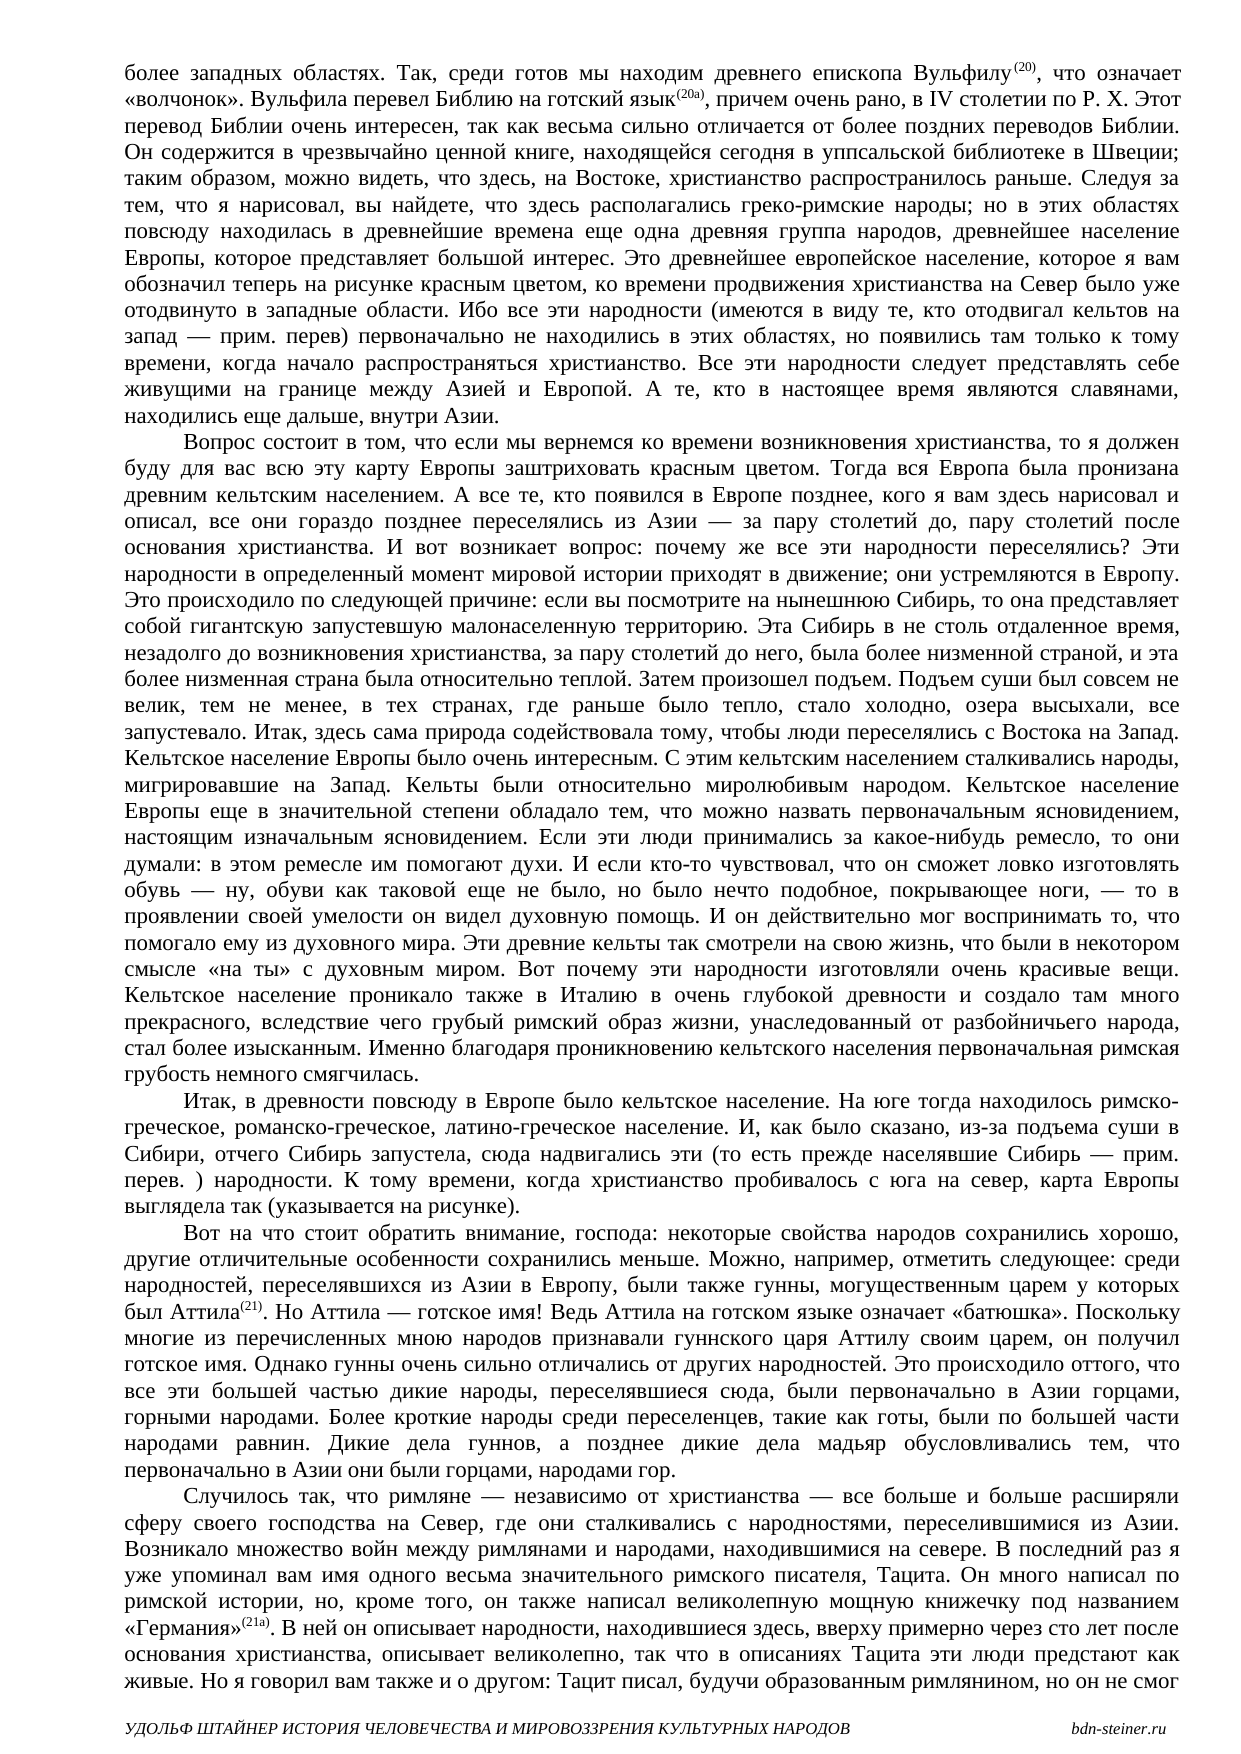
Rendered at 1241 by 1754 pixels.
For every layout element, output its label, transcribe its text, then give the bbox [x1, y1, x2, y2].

text Случилось так, что римляне — независимо от христианства — все больше и больше расширяли сферу своего господства на Север, где они сталкивались с народностями, переселившимися из Азии. Возникало множество войн между римлянами и народами, находившимися на севере. В последний раз я уже упоминал вам имя одного весьма значительного римского писателя, Тацита. Он много написал по римской истории, но, кроме того, он также написал великолепную мощную книжечку под названием «Германия»(21а). В ней он описывает народности, находившиеся здесь, вверху примерно через сто лет после основания христианства, описывает великолепно, так что в описаниях Тацита эти люди предстают как живые. Но я говорил вам также и о другом: Тацит писал, будучи образованным римлянином, но он не смог [124, 1482, 1181, 1693]
text Итак, в древности повсюду в Европе было кельтское население. На юге тогда находилось римско-греческое, романско-греческое, латино-греческое население. И, как было сказано, из-за подъема суши в Сибири, отчего Сибирь запустела, сюда надвигались эти (то есть прежде населявшие Сибирь — прим. перев. ) народности. К тому времени, когда христианство пробивалось с юга на север, карта Европы выглядела так (указывается на рисунке). [124, 1087, 1181, 1219]
text Вопрос состоит в том, что если мы вернемся ко времени возникновения христианства, то я должен буду для вас всю эту карту Европы заштриховать красным цветом. Тогда вся Европа была пронизана древним кельтским населением. А все те, кто появился в Европе позднее, кого я вам здесь нарисовал и описал, все они гораздо позднее переселялись из Азии — за пару столетий до, пару столетий после основания христианства. И вот возникает вопрос: почему же все эти народности переселялись? Эти народности в определенный момент мировой истории приходят в движение; они устремляются в Европу. Это происходило по следующей причине: если вы посмотрите на нынешнюю Сибирь, то она представляет собой гигантскую запустевшую малонаселенную территорию. Эта Сибирь в не столь отдаленное время, незадолго до возникновения христианства, за пару столетий до него, была более низменной страной, и эта более низменная страна была относительно теплой. Затем произошел подъем. Подъем суши был совсем не велик, тем не менее, в тех странах, где раньше было тепло, стало холодно, озера высыхали, все запустевало. Итак, здесь сама природа содействовала тому, чтобы люди переселялись с Востока на Запад. Кельтское население Европы было очень интересным. С этим кельтским населением сталкивались народы, мигрировавшие на Запад. Кельты были относительно миролюбивым народом. Кельтское население Европы еще в значительной степени обладало тем, что можно назвать первоначальным ясновидением, настоящим изначальным ясновидением. Если эти люди принимались за какое-нибудь ремесло, то они думали: в этом ремесле им помогают духи. И если кто-то чувствовал, что он сможет ловко изготовлять обувь — ну, обуви как таковой еще не было, но было нечто подобное, покрывающее ноги, — то в проявлении своей умелости он видел духовную помощь. И он действительно мог воспринимать то, что помогало ему из духовного мира. Эти древние кельты так смотрели на свою жизнь, что были в некотором смысле «на ты» с духовным миром. Вот почему эти народности изготовляли очень красивые вещи. Кельтское население проникало также в Италию в очень глубокой древности и создало там много прекрасного, вследствие чего грубый римский образ жизни, унаследованный от разбойничьего народа, стал более изысканным. Именно благодаря проникновению кельтского населения первоначальная римская грубость немного смягчилась. [124, 428, 1181, 1087]
text более западных областях. Так, среди готов мы находим древнего епископа Вульфилу(20), что означает «волчонок». Вульфила перевел Библию на готский язык(20а), причем очень рано, в IV столетии по Р. Х. Этот перевод Библии очень интересен, так как весьма сильно отличается от более поздних переводов Библии. Он содержится в чрезвычайно ценной книге, находящейся сегодня в уппсальской библиотеке в Швеции; таким образом, можно видеть, что здесь, на Востоке, христианство распространилось раньше. Следуя за тем, что я нарисовал, вы найдете, что здесь располагались греко-римские народы; но в этих областях повсюду находилась в древнейшие времена еще одна древняя группа народов, древнейшее население Европы, которое представляет большой интерес. Это древнейшее европейское население, которое я вам обозначил теперь на рисунке красным цветом, ко времени продвижения христианства на Север было уже отодвинуто в западные области. Ибо все эти народности (имеются в виду те, кто отодвигал кельтов на запад — прим. перев) первоначально не находились в этих областях, но появились там только к тому времени, когда начало распространяться христианство. Все эти народности следует представлять себе живущими на границе между Азией и Европой. А те, кто в настоящее время являются славянами, находились еще дальше, внутри Азии. [124, 59, 1181, 428]
text Вот на что стоит обратить внимание, господа: некоторые свойства народов сохранились хорошо, другие отличительные особенности сохранились меньше. Можно, например, отметить следующее: среди народностей, переселявшихся из Азии в Европу, были также гунны, могущественным царем у которых был Аттила(21). Но Аттила — готское имя! Ведь Аттила на готском языке означает «батюшка». Поскольку многие из перечисленных мною народов признавали гуннского царя Аттилу своим царем, он получил готское имя. Однако гунны очень сильно отличались от других народностей. Это происходило оттого, что все эти большей частью дикие народы, переселявшиеся сюда, были первоначально в Азии горцами, горными народами. Более кроткие народы среди переселенцев, такие как готы, были по большей части народами равнин. Дикие дела гуннов, а позднее дикие дела мадьяр обусловливались тем, что первоначально в Азии они были горцами, народами гор. [124, 1219, 1181, 1482]
